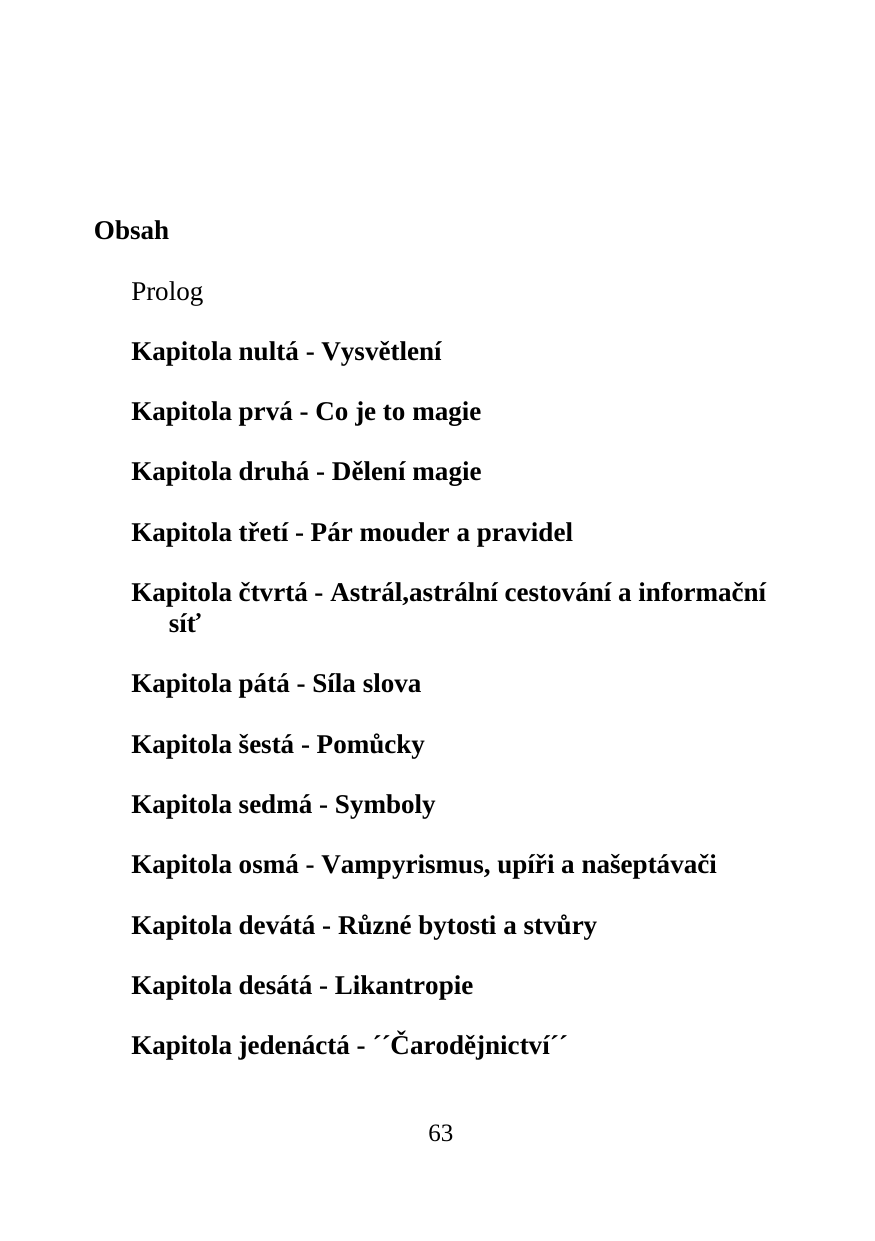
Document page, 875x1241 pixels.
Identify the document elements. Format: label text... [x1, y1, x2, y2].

text Kapitola šestá - Pomůcky [131, 728, 787, 759]
text Kapitola devátá - Různé bytosti a stvůry [131, 909, 787, 940]
text Obsah [94, 214, 787, 245]
text Kapitola sedmá - Symboly [131, 788, 787, 819]
text Kapitola desátá - Likantropie [131, 969, 787, 1000]
text Kapitola jedenáctá - ´´Čarodějnictví´´ [131, 1029, 787, 1061]
text Kapitola osmá - Vampyrismus, upíři a našeptávači [131, 848, 787, 880]
text Kapitola pátá - Síla slova [131, 668, 787, 699]
text Kapitola čtvrtá - Astrál,astrální cestování a informační síť [131, 576, 787, 638]
text Kapitola nultá - Vysvětlení [131, 335, 787, 366]
text Kapitola třetí - Pár mouder a pravidel [131, 516, 787, 547]
text Kapitola prvá - Co je to magie [131, 395, 787, 426]
text Prolog [131, 274, 787, 306]
text Kapitola druhá - Dělení magie [131, 456, 787, 487]
